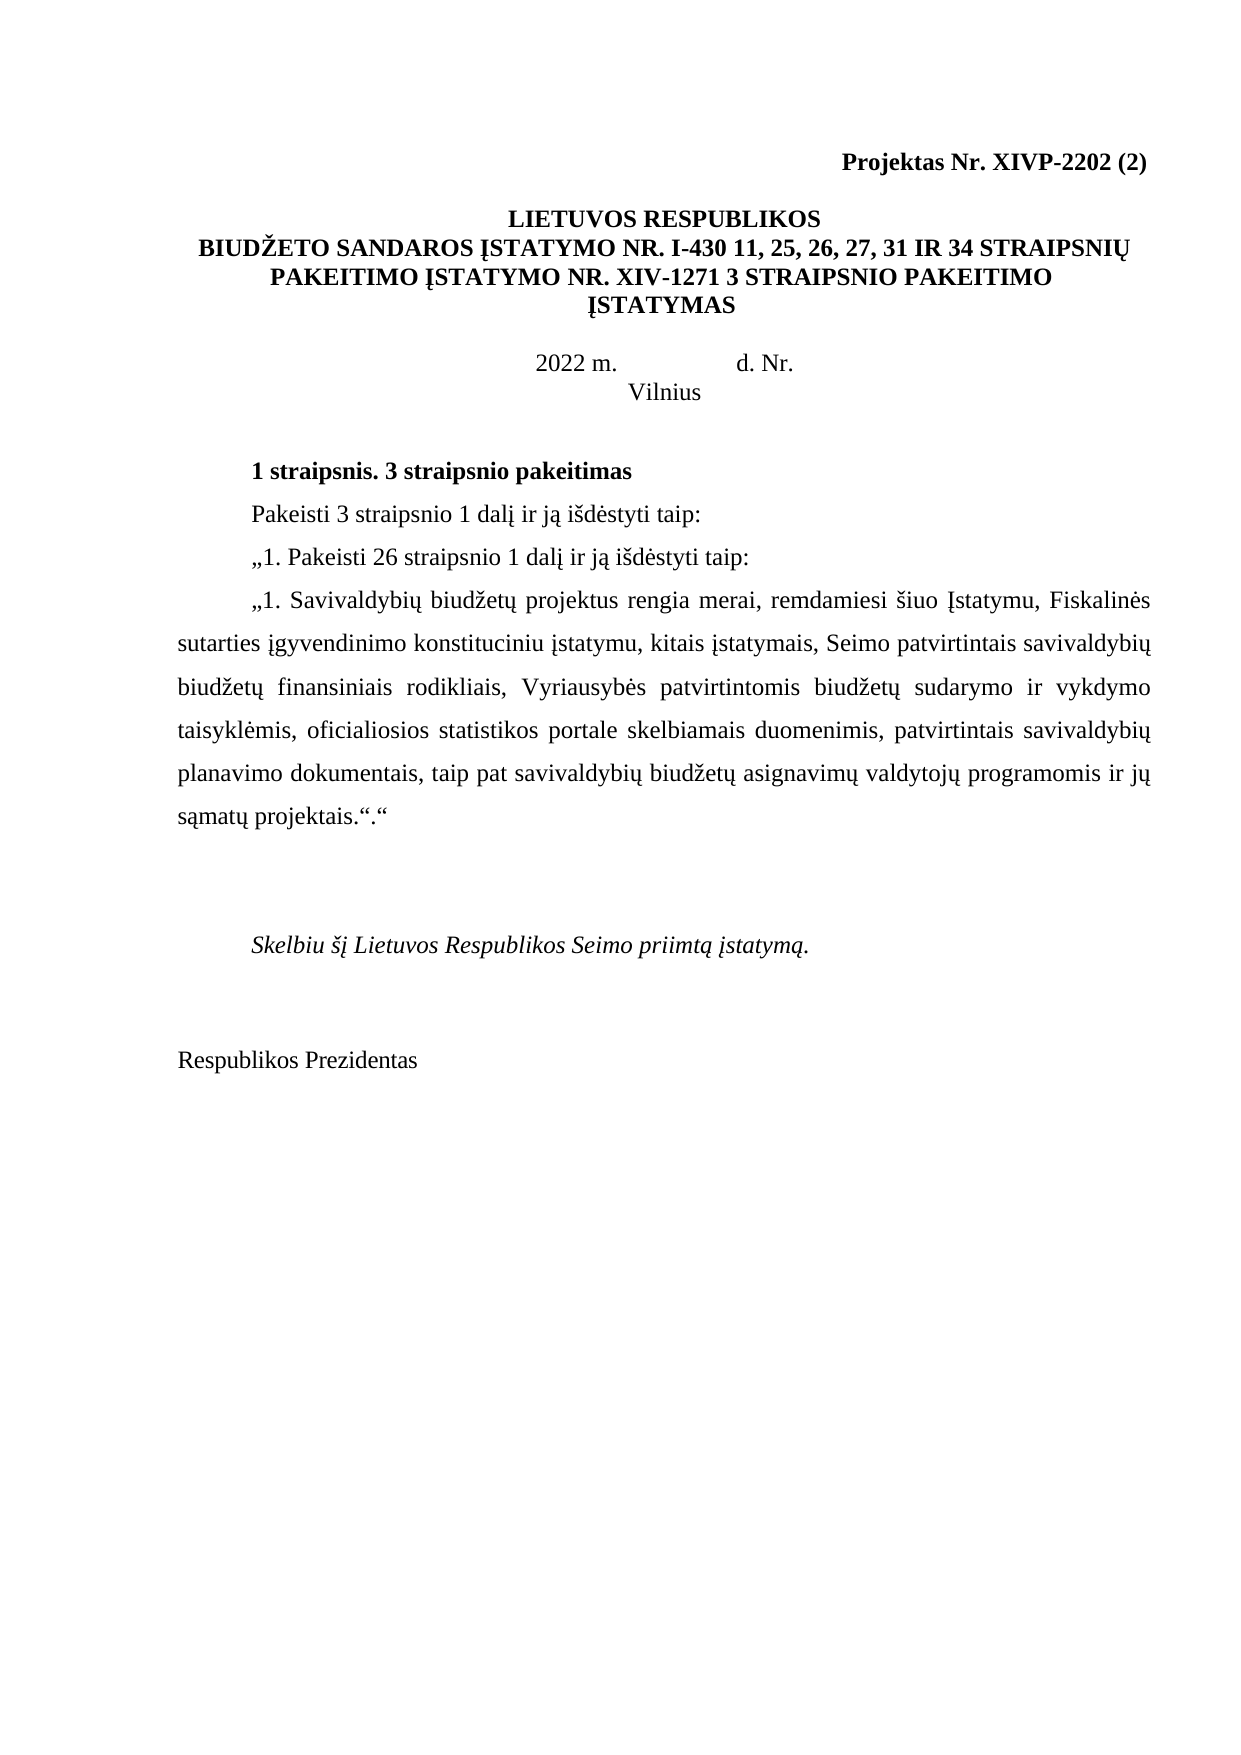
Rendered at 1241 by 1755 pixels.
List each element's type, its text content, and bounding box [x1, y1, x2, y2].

text 1 straipsnis. 3 straipsnio pakeitimas [177, 456, 1152, 485]
text 2022 m. d. Nr. [177, 348, 1152, 377]
text ĮSTATYMAS [177, 291, 1152, 319]
text Projektas Nr. XIVP-2202 (2) [842, 147, 1152, 176]
text Vilnius [177, 377, 1152, 406]
text „1. Savivaldybių biudžetų projektus rengia merai, remdamiesi šiuo Įstatymu, Fiskalinės sutarties įgyvendinimo konstituciniu įstatymu, kitais įstatymais, Seimo patvirtintais savivaldybių biudžetų finansiniais rodikliais, Vyriausybės patvirtintomis biudžetų sudarymo ir vykdymo taisyklėmis, oficialiosios statistikos portale skelbiamais duomenimis, patvirtintais savivaldybių planavimo dokumentais, taip pat savivaldybių biudžetų asignavimų valdytojų programomis ir jų sąmatų projektais.“.“ [177, 585, 1152, 830]
text Pakeisti 3 straipsnio 1 dalį ir ją išdėstyti taip: [177, 499, 1152, 528]
text LIETUVOS RESPUBLIKOS [177, 204, 1152, 233]
text BIUDŽETO SANDAROS ĮSTATYMO NR. I-430 11, 25, 26, 27, 31 IR 34 STRAIPSNIŲ PAKEITIMO ĮSTATYMO NR. XIV-1271 3 STRAIPSNIO PAKEITIMO [177, 233, 1152, 291]
text Respublikos Prezidentas [177, 1045, 1152, 1074]
text Skelbiu šį Lietuvos Respublikos Seimo priimtą įstatymą. [177, 930, 1152, 959]
text „1. Pakeisti 26 straipsnio 1 dalį ir ją išdėstyti taip: [177, 542, 1152, 571]
